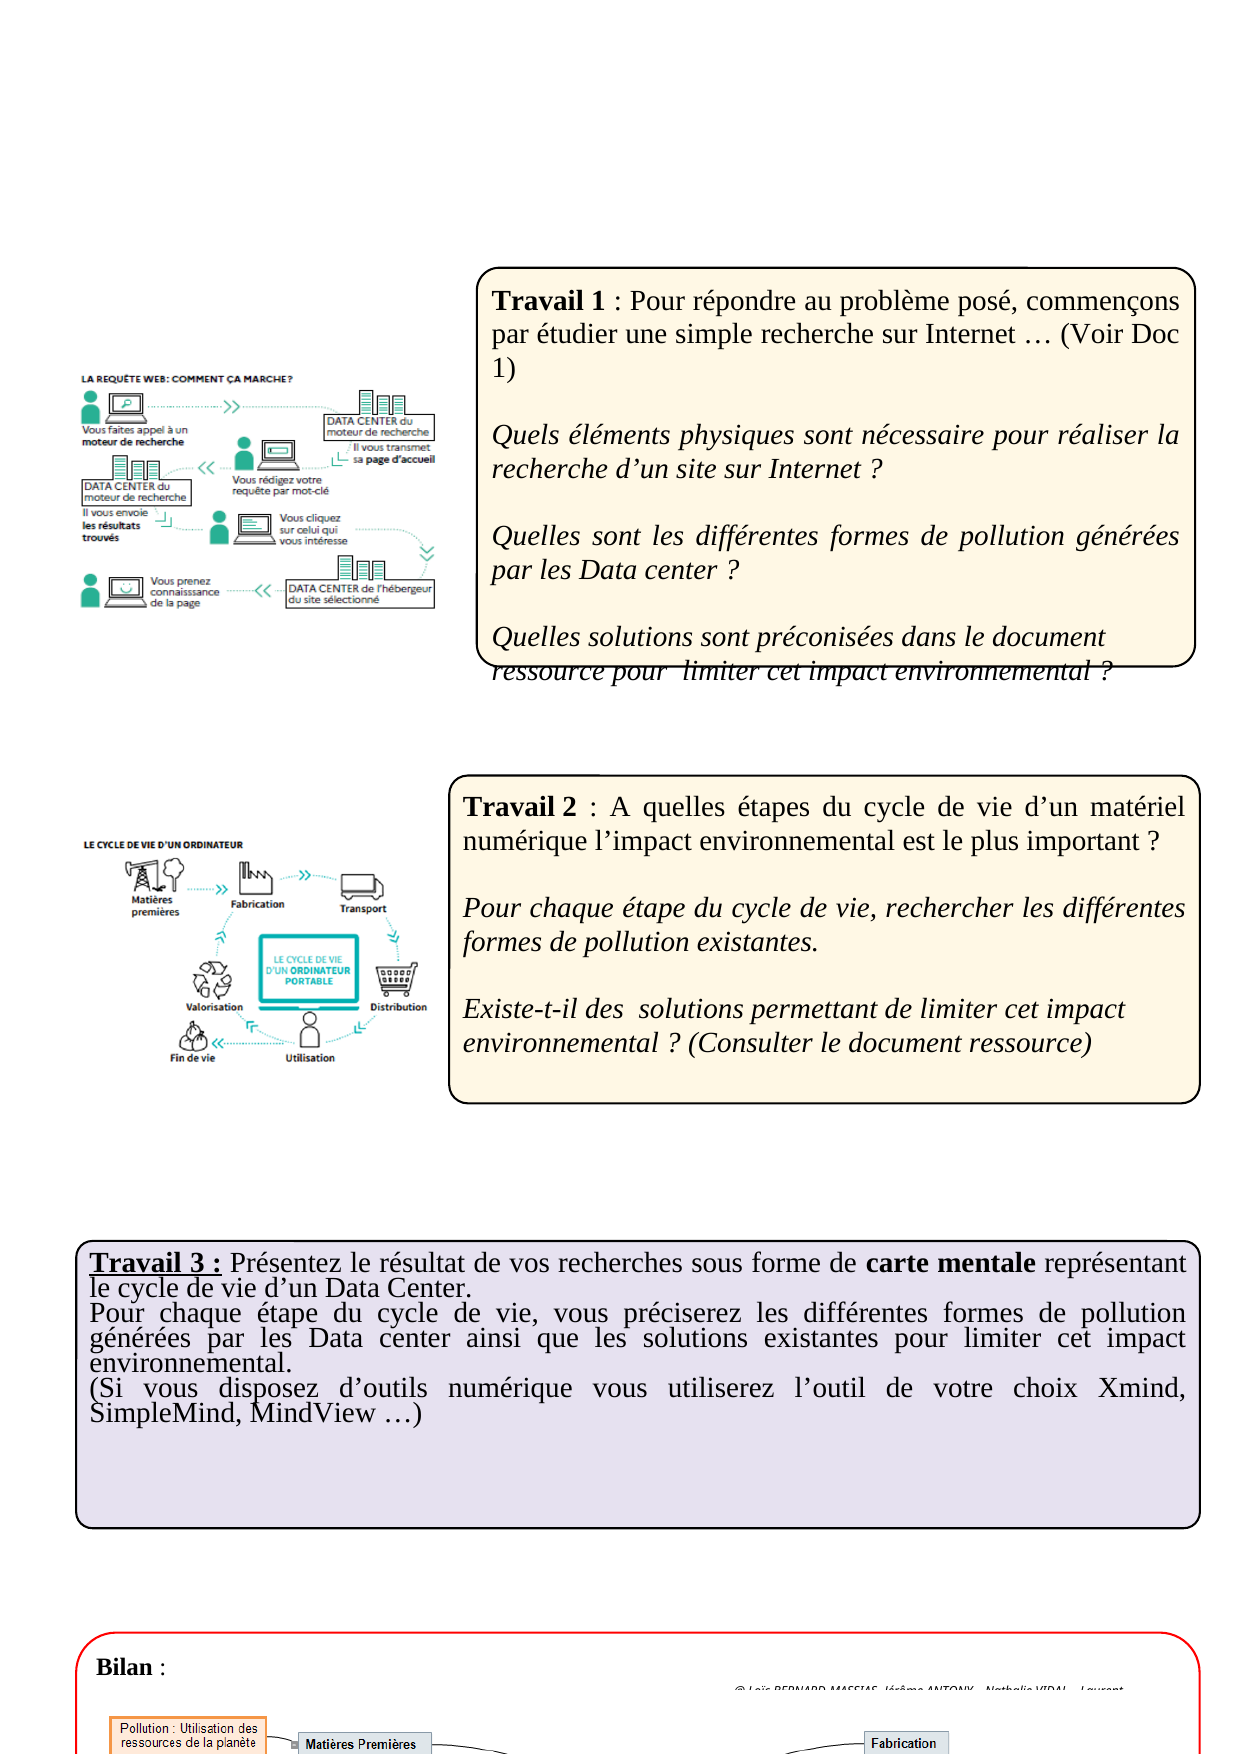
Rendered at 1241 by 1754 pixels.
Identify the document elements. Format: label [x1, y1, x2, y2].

picture [76, 834, 431, 1065]
picture [92, 1690, 1190, 1754]
picture [71, 365, 454, 613]
